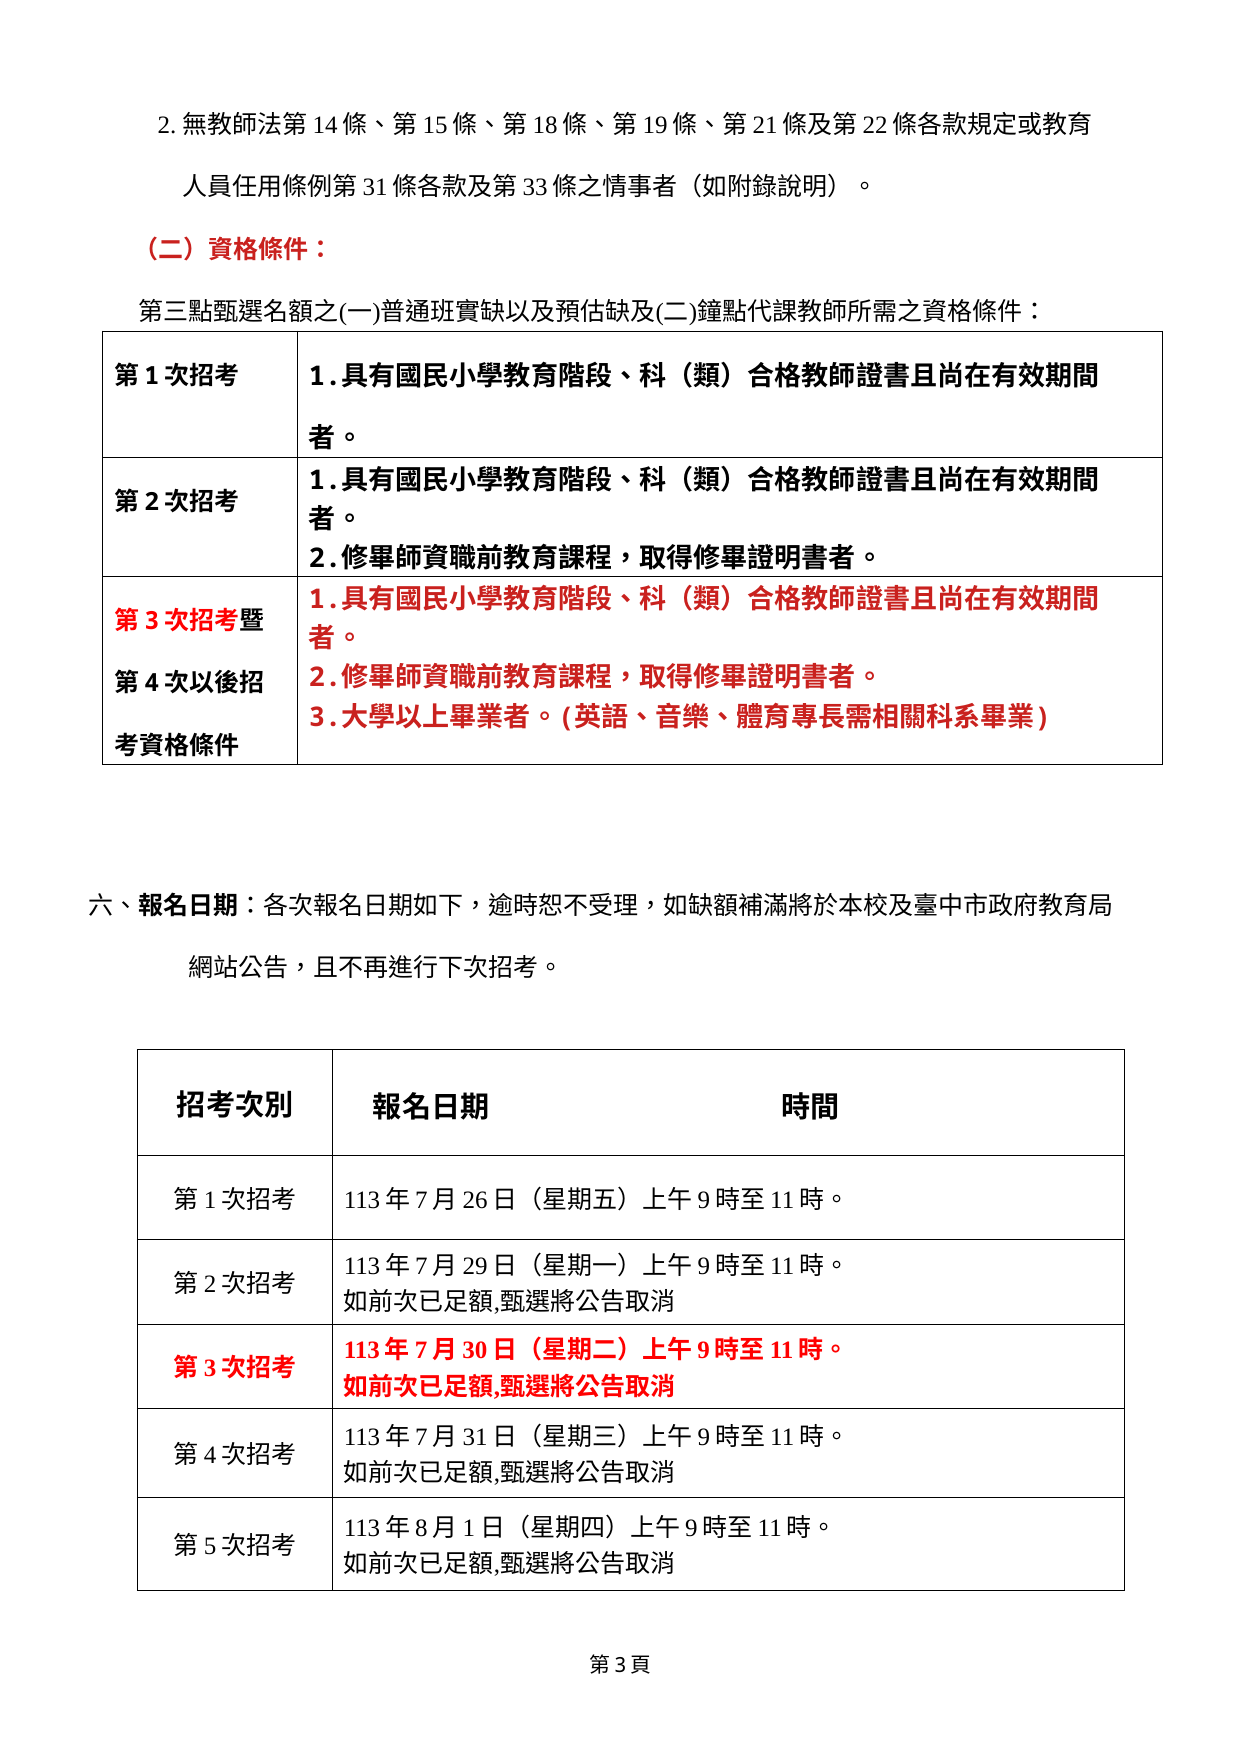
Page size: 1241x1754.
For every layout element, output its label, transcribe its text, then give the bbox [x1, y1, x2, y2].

table_cell 第4次招考 [138, 1409, 332, 1497]
text （二）資格條件： [89, 206, 1152, 268]
text 2. 無教師法第14條、第15條、第18條、第19條、第21條及第22條各款規定或教育 [89, 81, 1152, 143]
table_cell 113年7月31日（星期三）上午9時至11時。 如前次已足額,甄選將公告取消 [333, 1409, 1124, 1497]
table_cell 113年7月26日（星期五）上午9時至11時。 [333, 1156, 1124, 1239]
table_cell 1.具有國民小學教育階段、科（類）合格教師證書且尚在有效期間者。 2.修畢師資職前教育課程，取得修畢證明書者。 3.大學以上畢業者。(英語、音樂、體育專長需相關科系畢業) [298, 577, 1162, 764]
table_header 第1次招考 [103, 332, 297, 457]
table_cell 第3次招考 [138, 1325, 332, 1408]
text 人員任用條例第31條各款及第33條之情事者（如附錄說明）。 [89, 143, 1152, 206]
text 六、報名日期：各次報名日期如下，逾時恕不受理，如缺額補滿將於本校及臺中市政府教育局 [89, 862, 1152, 924]
table_cell 113年8月1日（星期四）上午9時至11時。 如前次已足額,甄選將公告取消 [333, 1498, 1124, 1589]
table_cell 第1次招考 [138, 1156, 332, 1239]
table_cell 1.具有國民小學教育階段、科（類）合格教師證書且尚在有效期間者。 2.修畢師資職前教育課程，取得修畢證明書者。 [298, 458, 1162, 576]
table_cell 113年7月30日（星期二）上午9時至11時。 如前次已足額,甄選將公告取消 [333, 1325, 1124, 1408]
text 第三點甄選名額之(一)普通班實缺以及預估缺及(二)鐘點代課教師所需之資格條件： [89, 268, 1152, 331]
text 網站公告，且不再進行下次招考。 [89, 924, 1152, 987]
table_header 報名日期 時間 [333, 1050, 1124, 1155]
table_cell 113年7月29日（星期一）上午9時至11時。 如前次已足額,甄選將公告取消 [333, 1240, 1124, 1323]
table_header 招考次別 [138, 1050, 332, 1155]
table_cell 第2次招考 [103, 458, 297, 576]
table_cell 第3次招考暨 第4次以後招考資格條件 [103, 577, 297, 764]
table_header 1.具有國民小學教育階段、科（類）合格教師證書且尚在有效期間者。 [298, 332, 1162, 457]
table_cell 第2次招考 [138, 1240, 332, 1323]
table_cell 第5次招考 [138, 1498, 332, 1589]
